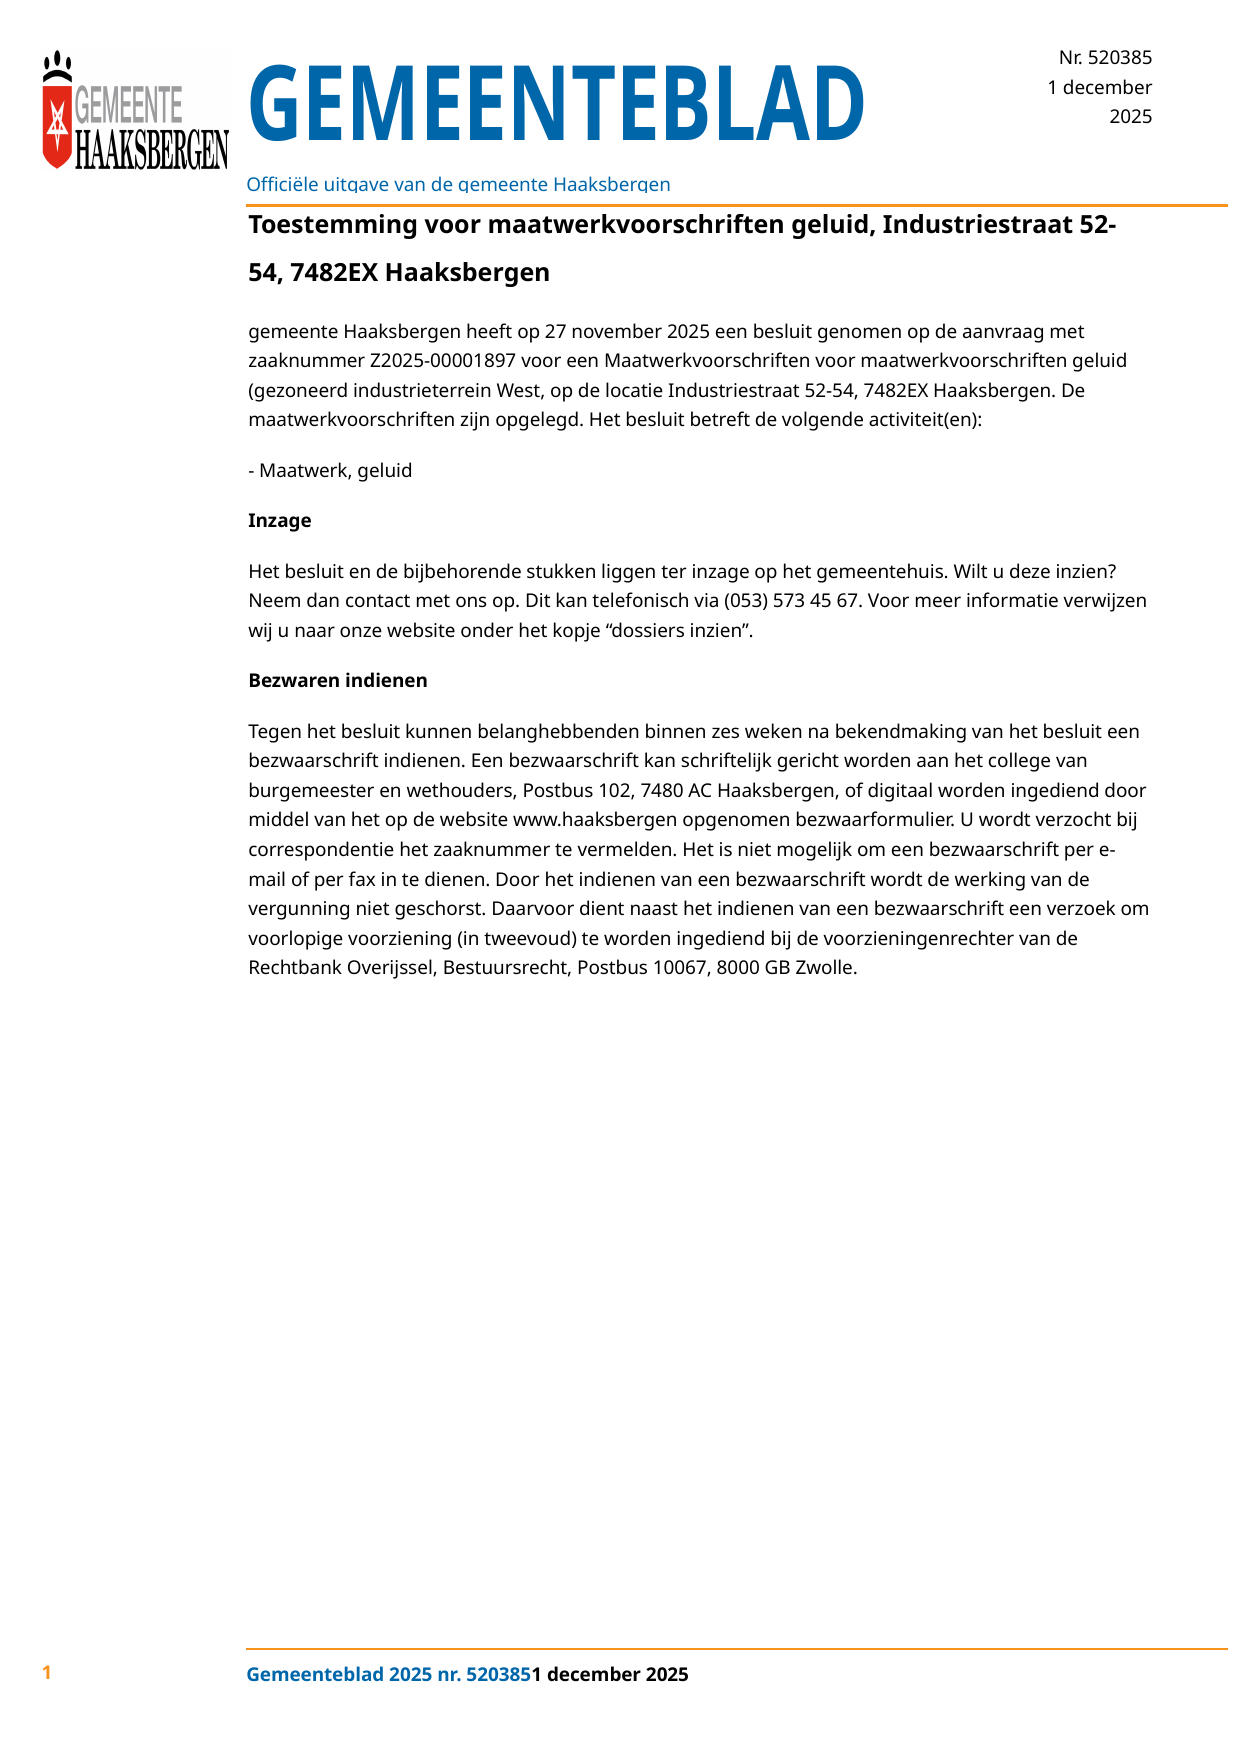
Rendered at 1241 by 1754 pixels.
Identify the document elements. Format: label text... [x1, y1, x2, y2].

text Het besluit en de bijbehorende stukken liggen ter inzage op het gemeentehuis. Wilt u deze inzien? Neem dan contact met ons op. Dit kan telefonisch via (053) 573 45 67. Voor meer informatie verwijzen wij u naar onze website onder het kopje “dossiers inzien”. [248, 558, 1152, 643]
text Inzage [248, 507, 1152, 533]
picture [41, 47, 231, 172]
text - Maatwerk, geluid [248, 457, 1152, 483]
text Bezwaren indienen [248, 667, 1152, 693]
text Tegen het besluit kunnen belanghebbenden binnen zes weken na bekendmaking van het besluit een bezwaarschrift indienen. Een bezwaarschrift kan schriftelijk gericht worden aan het college van burgemeester en wethouders, Postbus 102, 7480 AC Haaksbergen, of digitaal worden ingediend door middel van het op de website www.haaksbergen opgenomen bezwaarformulier. U wordt verzocht bij correspondentie het zaaknummer te vermelden. Het is niet mogelijk om een bezwaarschrift per e-mail of per fax in te dienen. Door het indienen van een bezwaarschrift wordt de werking van de vergunning niet geschorst. Daarvoor dient naast het indienen van een bezwaarschrift een verzoek om voorlopige voorziening (in tweevoud) te worden ingediend bij de voorzieningenrechter van de Rechtbank Overijssel, Bestuursrecht, Postbus 10067, 8000 GB Zwolle. [248, 718, 1152, 980]
text gemeente Haaksbergen heeft op 27 november 2025 een besluit genomen op de aanvraag met zaaknummer Z2025-00001897 voor een Maatwerkvoorschriften voor maatwerkvoorschriften geluid (gezoneerd industrieterrein West, op de locatie Industriestraat 52-54, 7482EX Haaksbergen. De maatwerkvoorschriften zijn opgelegd. Het besluit betreft de volgende activiteit(en): [248, 318, 1152, 432]
text Toestemming voor maatwerkvoorschriften geluid, Industriestraat 52-54, 7482EX Haaksbergen [248, 207, 1152, 288]
